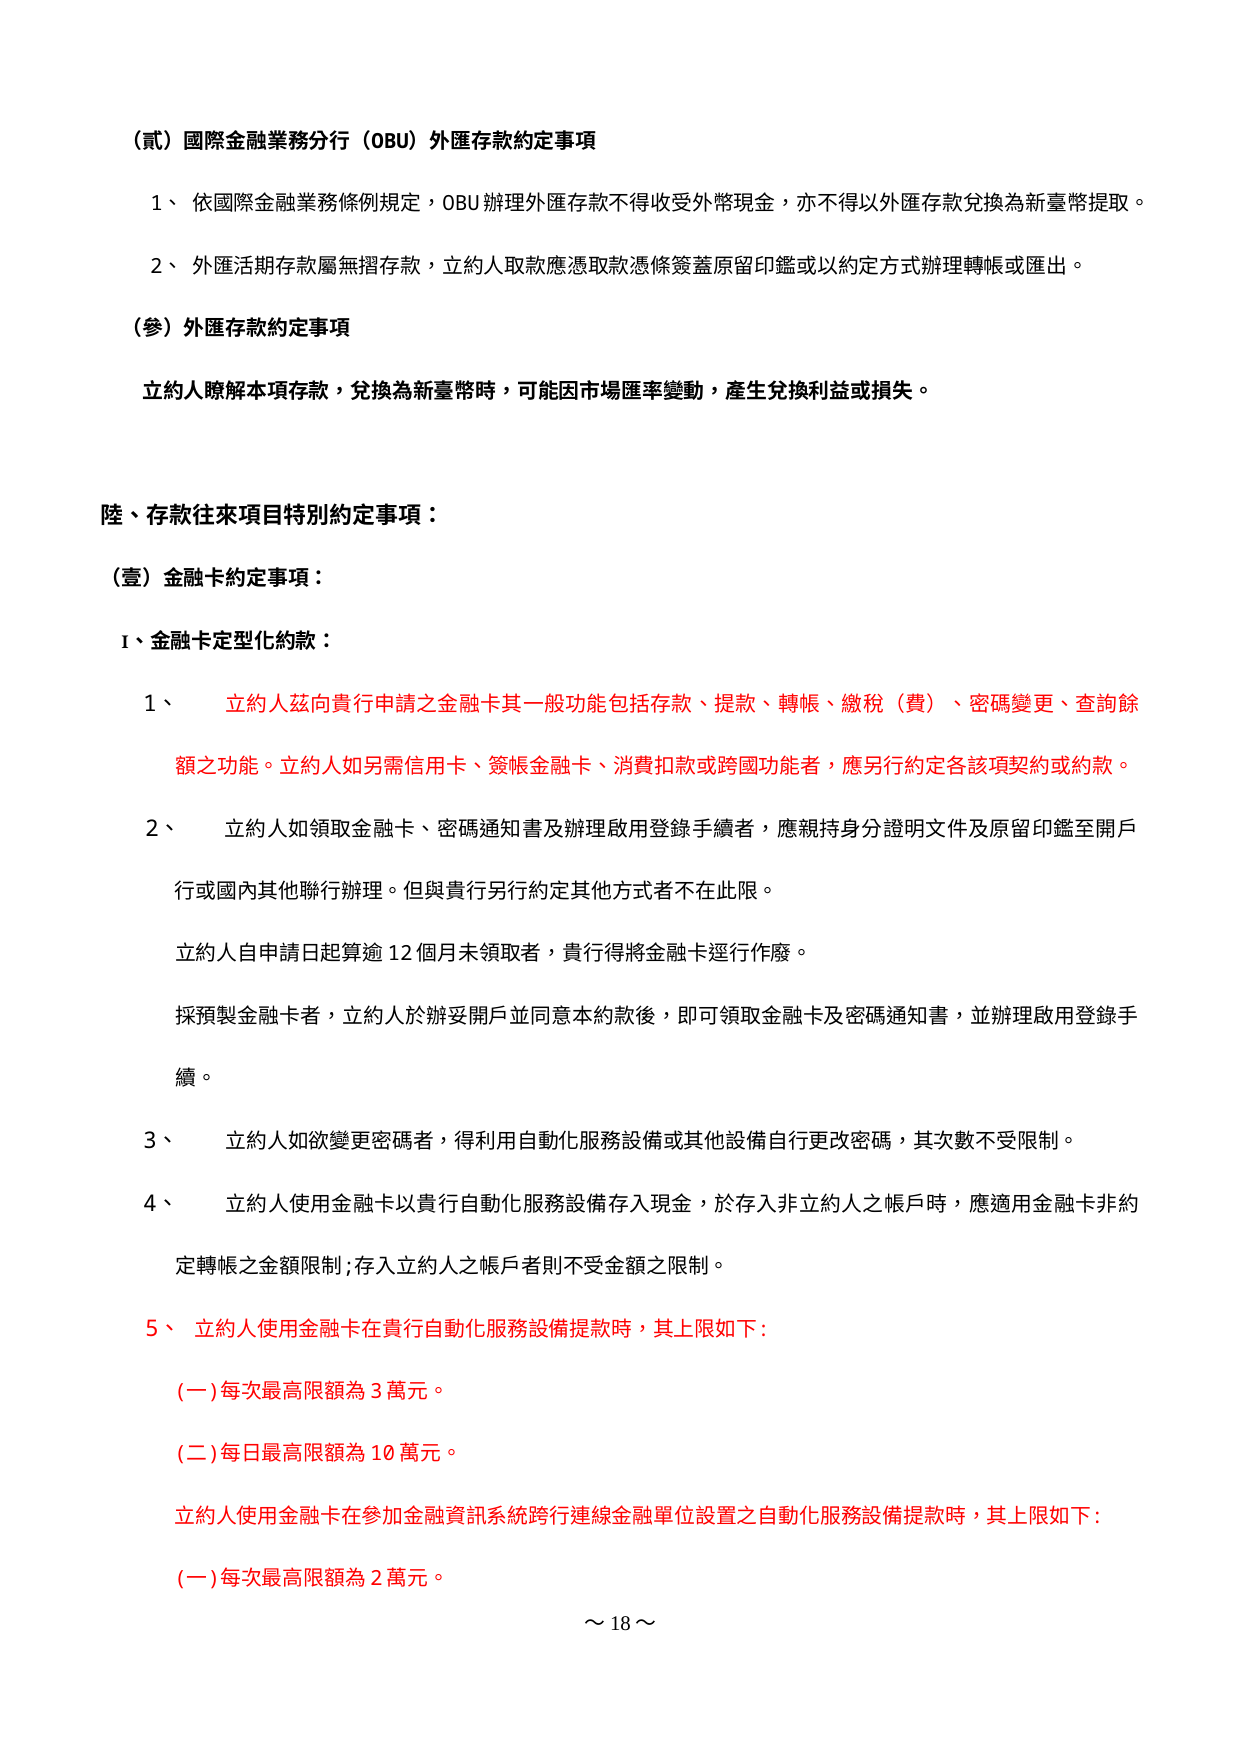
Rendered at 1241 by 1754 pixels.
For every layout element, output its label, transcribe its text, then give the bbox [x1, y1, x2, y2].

list 立約人茲向貴行申請之金融卡其一般功能包括存款、提款、轉帳、繳稅（費）、密碼變更、查詢餘額之功能。立約人如另需信用卡、簽帳金融卡、消費扣款或跨國功能者，應另行約定各該項契約或約款。 [143, 660, 1140, 785]
text (二)每日最高限額為10萬元。 [171, 1410, 1140, 1472]
text Ⅰ、金融卡定型化約款： [100, 597, 1140, 660]
list 立約人如領取金融卡、密碼通知書及辦理啟用登錄手續者，應親持身分證明文件及原留印鑑至開戶行或國內其他聯行辦理。但與貴行另行約定其他方式者不在此限。 [145, 785, 1140, 910]
subtitle （貳）國際金融業務分行（OBU）外匯存款約定事項 [100, 97, 1140, 160]
list 立約人如欲變更密碼者，得利用自動化服務設備或其他設備自行更改密碼，其次數不受限制。 [143, 1097, 1140, 1160]
text 立約人瞭解本項存款，兌換為新臺幣時，可能因市場匯率變動，產生兌換利益或損失。 [100, 347, 1140, 410]
text (一)每次最高限額為3萬元。 [171, 1347, 1140, 1410]
list 外匯活期存款屬無摺存款，立約人取款應憑取款憑條簽蓋原留印鑑或以約定方式辦理轉帳或匯出。 [150, 222, 1140, 285]
list 立約人使用金融卡以貴行自動化服務設備存入現金，於存入非立約人之帳戶時，應適用金融卡非約定轉帳之金額限制;存入立約人之帳戶者則不受金額之限制。 [143, 1160, 1140, 1285]
subtitle （壹）金融卡約定事項： [100, 535, 1140, 597]
list 依國際金融業務條例規定，OBU辦理外匯存款不得收受外幣現金，亦不得以外匯存款兌換為新臺幣提取。 [150, 160, 1140, 222]
subtitle 陸、存款往來項目特別約定事項： [100, 472, 1140, 535]
text 採預製金融卡者，立約人於辦妥開戶並同意本約款後，即可領取金融卡及密碼通知書，並辦理啟用登錄手續。 [175, 972, 1140, 1097]
text (一)每次最高限額為2萬元。 [171, 1535, 1140, 1597]
list 立約人使用金融卡在貴行自動化服務設備提款時，其上限如下: [145, 1285, 1140, 1347]
subtitle （參）外匯存款約定事項 [100, 285, 1140, 347]
text 立約人使用金融卡在參加金融資訊系統跨行連線金融單位設置之自動化服務設備提款時，其上限如下: [171, 1472, 1140, 1535]
text 立約人自申請日起算逾12個月未領取者，貴行得將金融卡逕行作廢。 [175, 910, 1140, 972]
